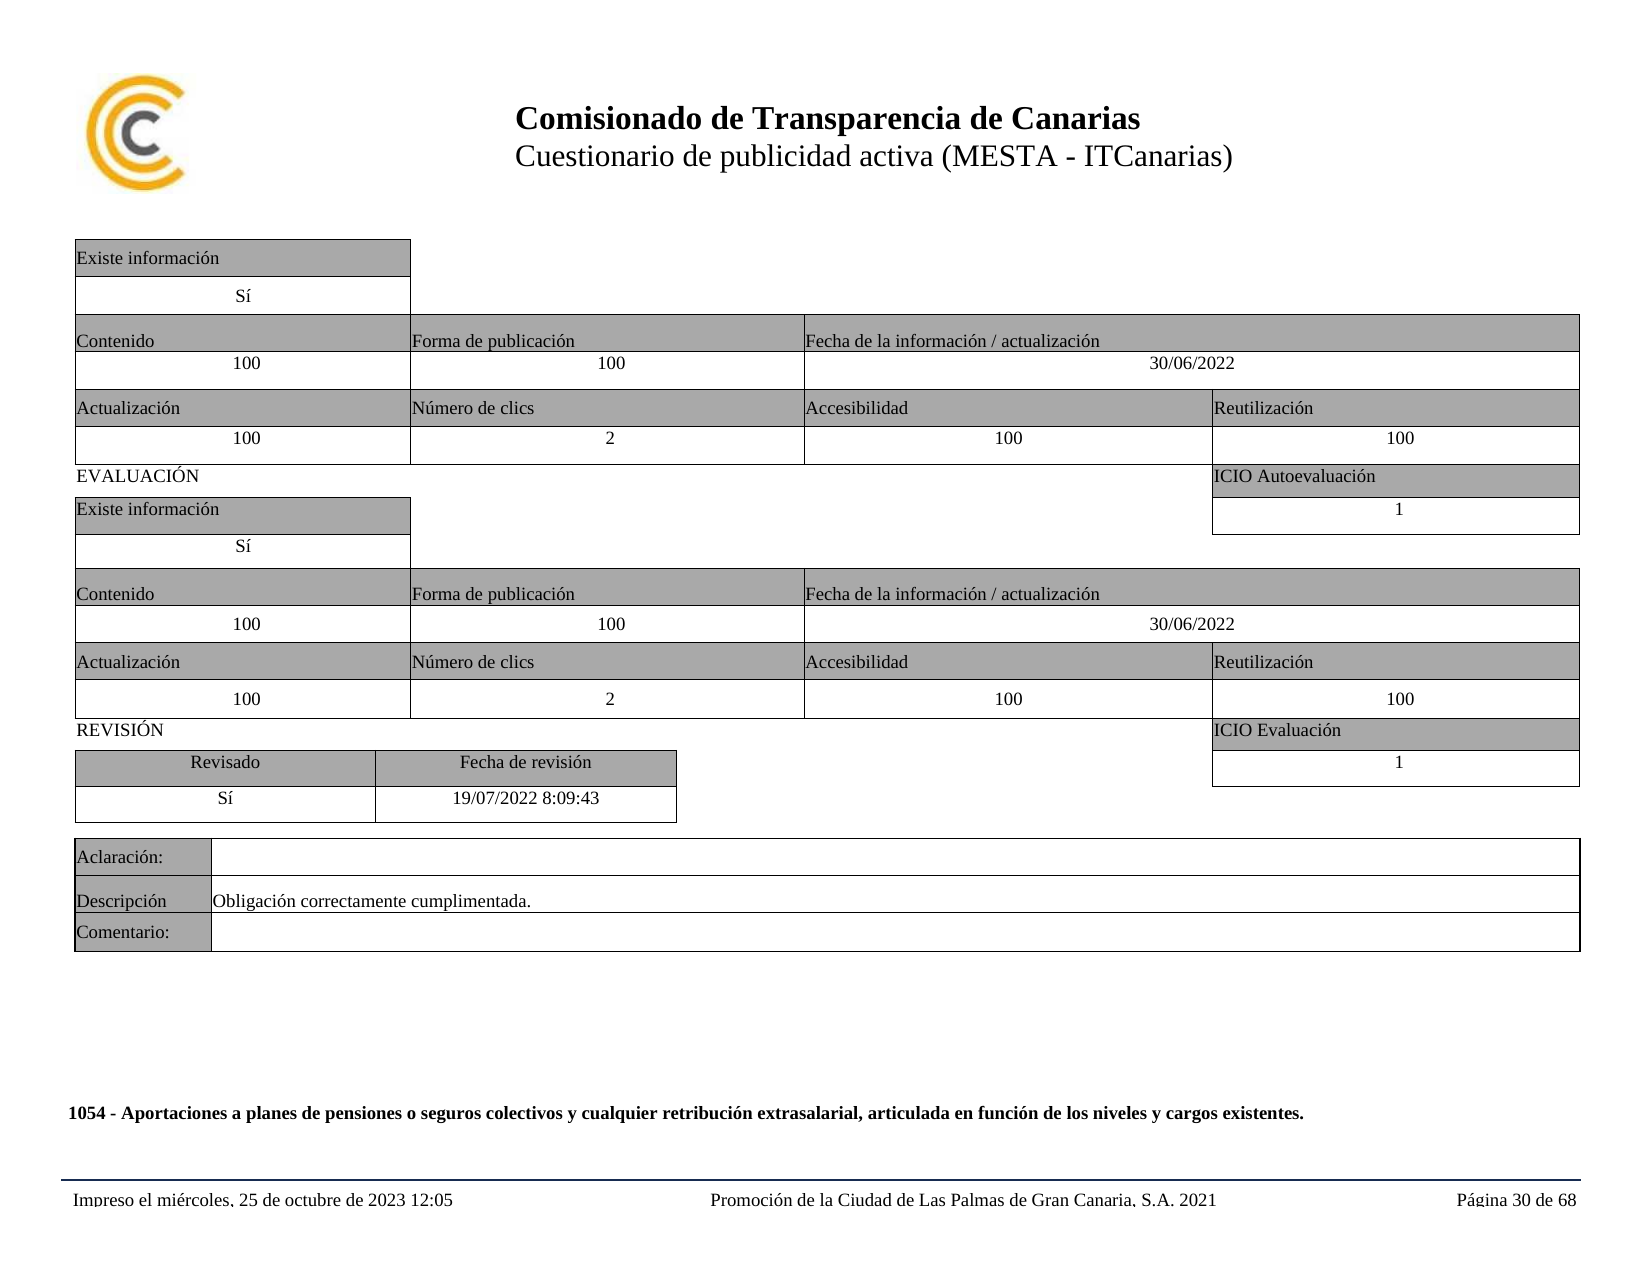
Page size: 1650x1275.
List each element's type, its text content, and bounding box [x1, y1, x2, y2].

table_cell Fecha de la información / actualización [805, 569, 1579, 605]
table_cell 100 [76, 680, 410, 718]
table_cell ICIO Autoevaluación [1213, 465, 1579, 497]
table_cell [411, 465, 1212, 497]
table_cell Contenido [76, 315, 410, 351]
text 1054 - Aportaciones a planes de pensiones o seguros colectivos y cualquier retribución extrasalarial, articulada en función de los niveles y cargos existentes. [68, 1102, 1587, 1123]
table_cell Sí [76, 535, 410, 568]
table_cell 30/06/2022 [805, 352, 1579, 389]
table_cell Contenido [76, 569, 410, 605]
table_cell Comentario: [76, 913, 211, 951]
table_cell Sí [76, 277, 410, 314]
table_cell Fecha de revisión [376, 751, 676, 786]
table_cell [1213, 787, 1580, 822]
table_cell 2 [411, 427, 804, 464]
table_cell EVALUACIÓN [75, 465, 411, 497]
table_cell 100 [805, 427, 1212, 464]
table_cell Accesibilidad [805, 643, 1212, 679]
table_cell 2 [411, 680, 804, 718]
table_cell Reutilización [1213, 390, 1579, 426]
table_cell Número de clics [411, 643, 804, 679]
table_cell Sí [76, 787, 375, 822]
table_cell [212, 913, 1579, 951]
table_cell Accesibilidad [805, 390, 1212, 426]
table_cell 100 [1213, 680, 1579, 718]
table_header [212, 839, 1579, 875]
table_cell Revisado [76, 751, 375, 786]
table_cell 30/06/2022 [805, 606, 1579, 642]
table_cell [1213, 535, 1580, 568]
table_cell Descripción [76, 876, 211, 912]
table_cell REVISIÓN [75, 719, 676, 750]
table_cell [677, 750, 1213, 822]
table_cell Existe información [76, 498, 410, 534]
table_cell 19/07/2022 8:09:43 [376, 787, 676, 822]
table_cell 100 [76, 427, 410, 464]
table_cell 1 [1213, 751, 1579, 786]
table_cell [676, 719, 1212, 750]
table_cell 100 [1213, 427, 1579, 464]
table_cell Forma de publicación [411, 569, 804, 605]
table_cell Reutilización [1213, 643, 1579, 679]
table_header Aclaración: [76, 839, 211, 875]
table_cell 100 [76, 606, 410, 642]
table_cell 100 [76, 352, 410, 389]
table_cell Actualización [76, 390, 410, 426]
table_cell ICIO Evaluación [1213, 719, 1579, 750]
table_header Existe información [76, 240, 410, 276]
table_cell Forma de publicación [411, 315, 804, 351]
table_cell 1 [1213, 498, 1579, 534]
table_cell [411, 497, 1212, 534]
table_cell Número de clics [411, 390, 804, 426]
table_cell 100 [411, 606, 804, 642]
table_cell 100 [805, 680, 1212, 718]
table_cell Actualización [76, 643, 410, 679]
table_cell [411, 534, 1213, 568]
table_cell Fecha de la información / actualización [805, 315, 1579, 351]
table_cell Obligación correctamente cumplimentada. [212, 876, 1579, 912]
table_cell 100 [411, 352, 804, 389]
table_header [411, 239, 1580, 314]
